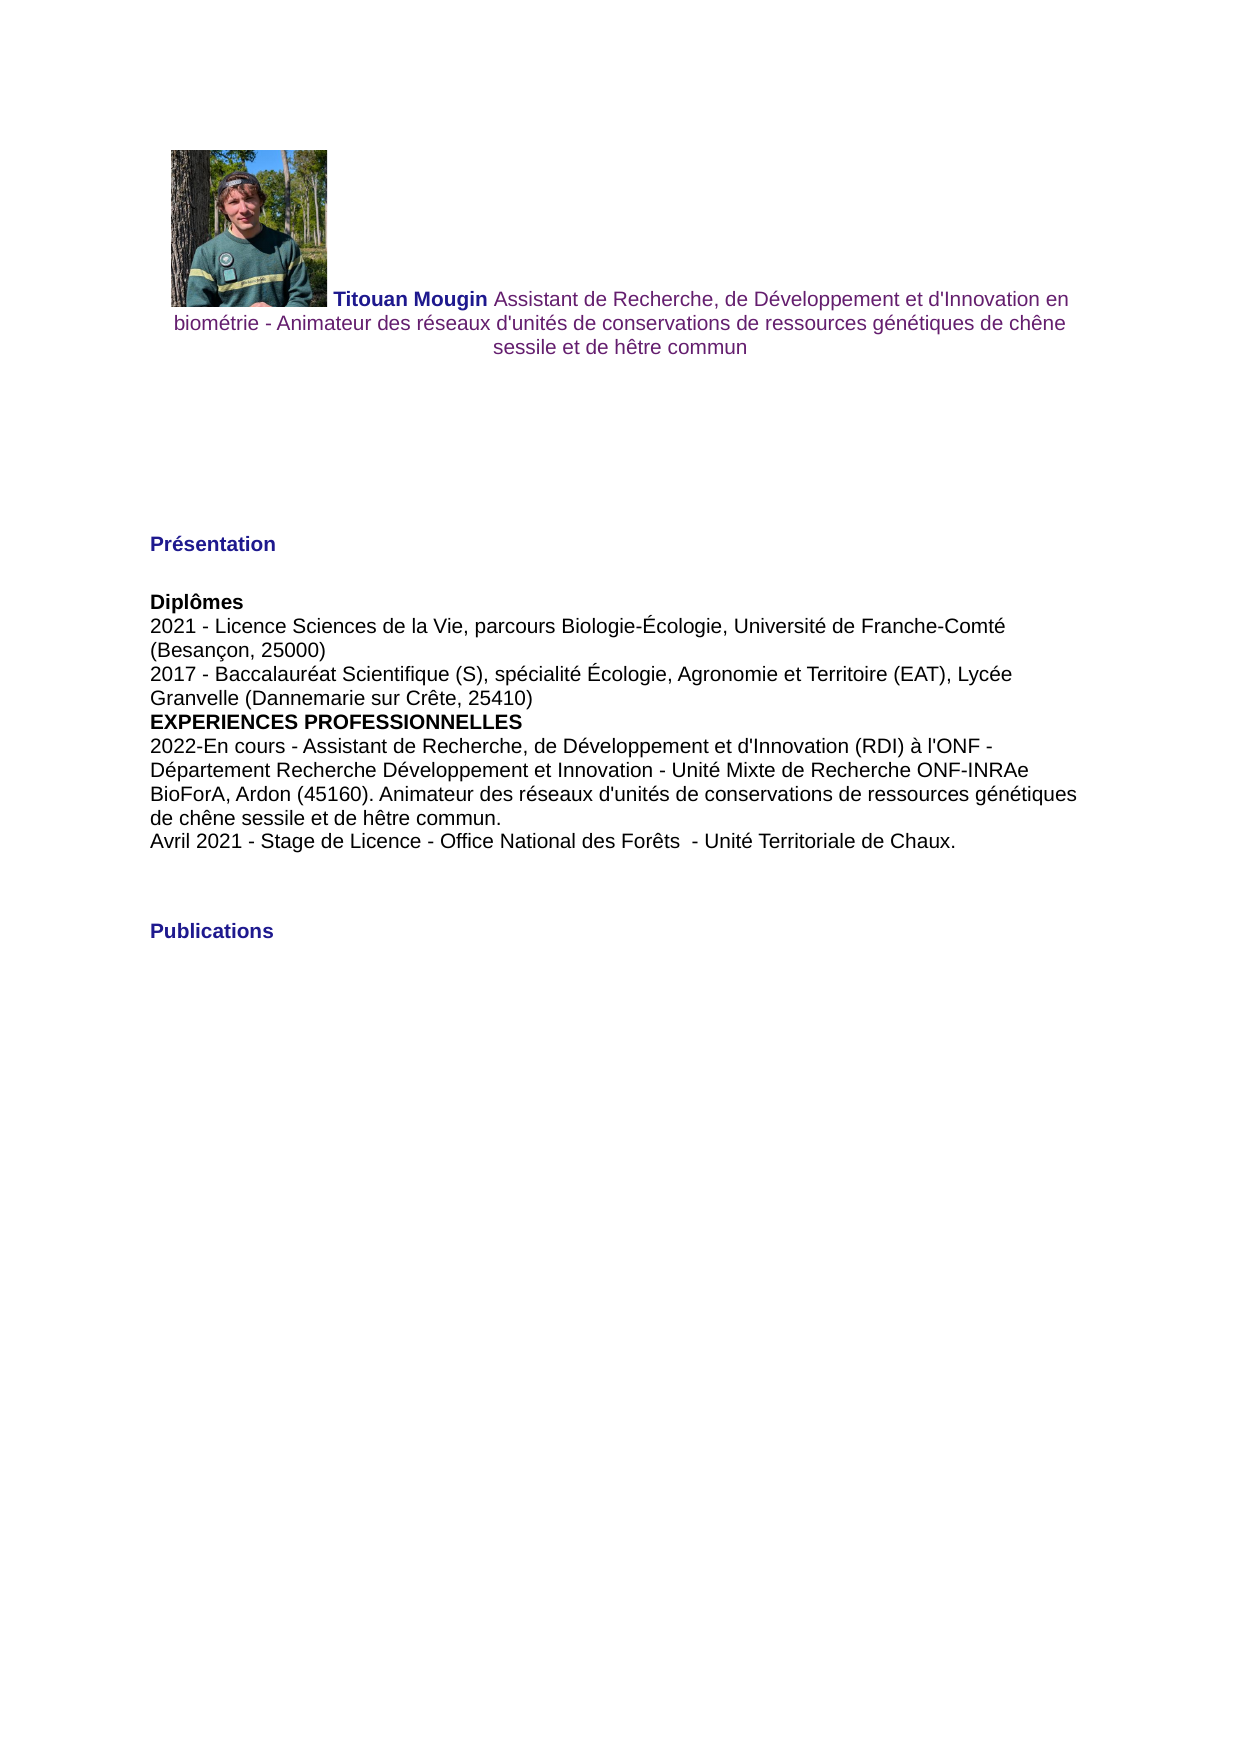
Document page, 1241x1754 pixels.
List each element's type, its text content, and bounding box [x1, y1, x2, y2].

subtitle Publications [150, 919, 1090, 943]
text Avril 2021 - Stage de Licence - Office National des Forêts - Unité Territoriale de Chaux. [150, 829, 1090, 853]
subtitle Titouan Mougin Assistant de Recherche, de Développement et d'Innovation en biométrie - Animateur des réseaux d'unités de conservations de ressources génétiques de chêne sessile et de hêtre commun [150, 150, 1090, 358]
text Diplômes [150, 590, 1090, 614]
text 2022-En cours - Assistant de Recherche, de Développement et d'Innovation (RDI) à l'ONF - Département Recherche Développement et Innovation - Unité Mixte de Recherche ONF-INRAe BioForA, Ardon (45160). Animateur des réseaux d'unités de conservations de ressources génétiques de chêne sessile et de hêtre commun. [150, 733, 1090, 829]
text 2021 - Licence Sciences de la Vie, parcours Biologie-Écologie, Université de Franche-Comté (Besançon, 25000) [150, 614, 1090, 662]
picture [171, 150, 328, 307]
subtitle Présentation [150, 531, 1090, 555]
text EXPERIENCES PROFESSIONNELLES [150, 709, 1090, 733]
text 2017 - Baccalauréat Scientifique (S), spécialité Écologie, Agronomie et Territoire (EAT), Lycée Granvelle (Dannemarie sur Crête, 25410) [150, 662, 1090, 709]
